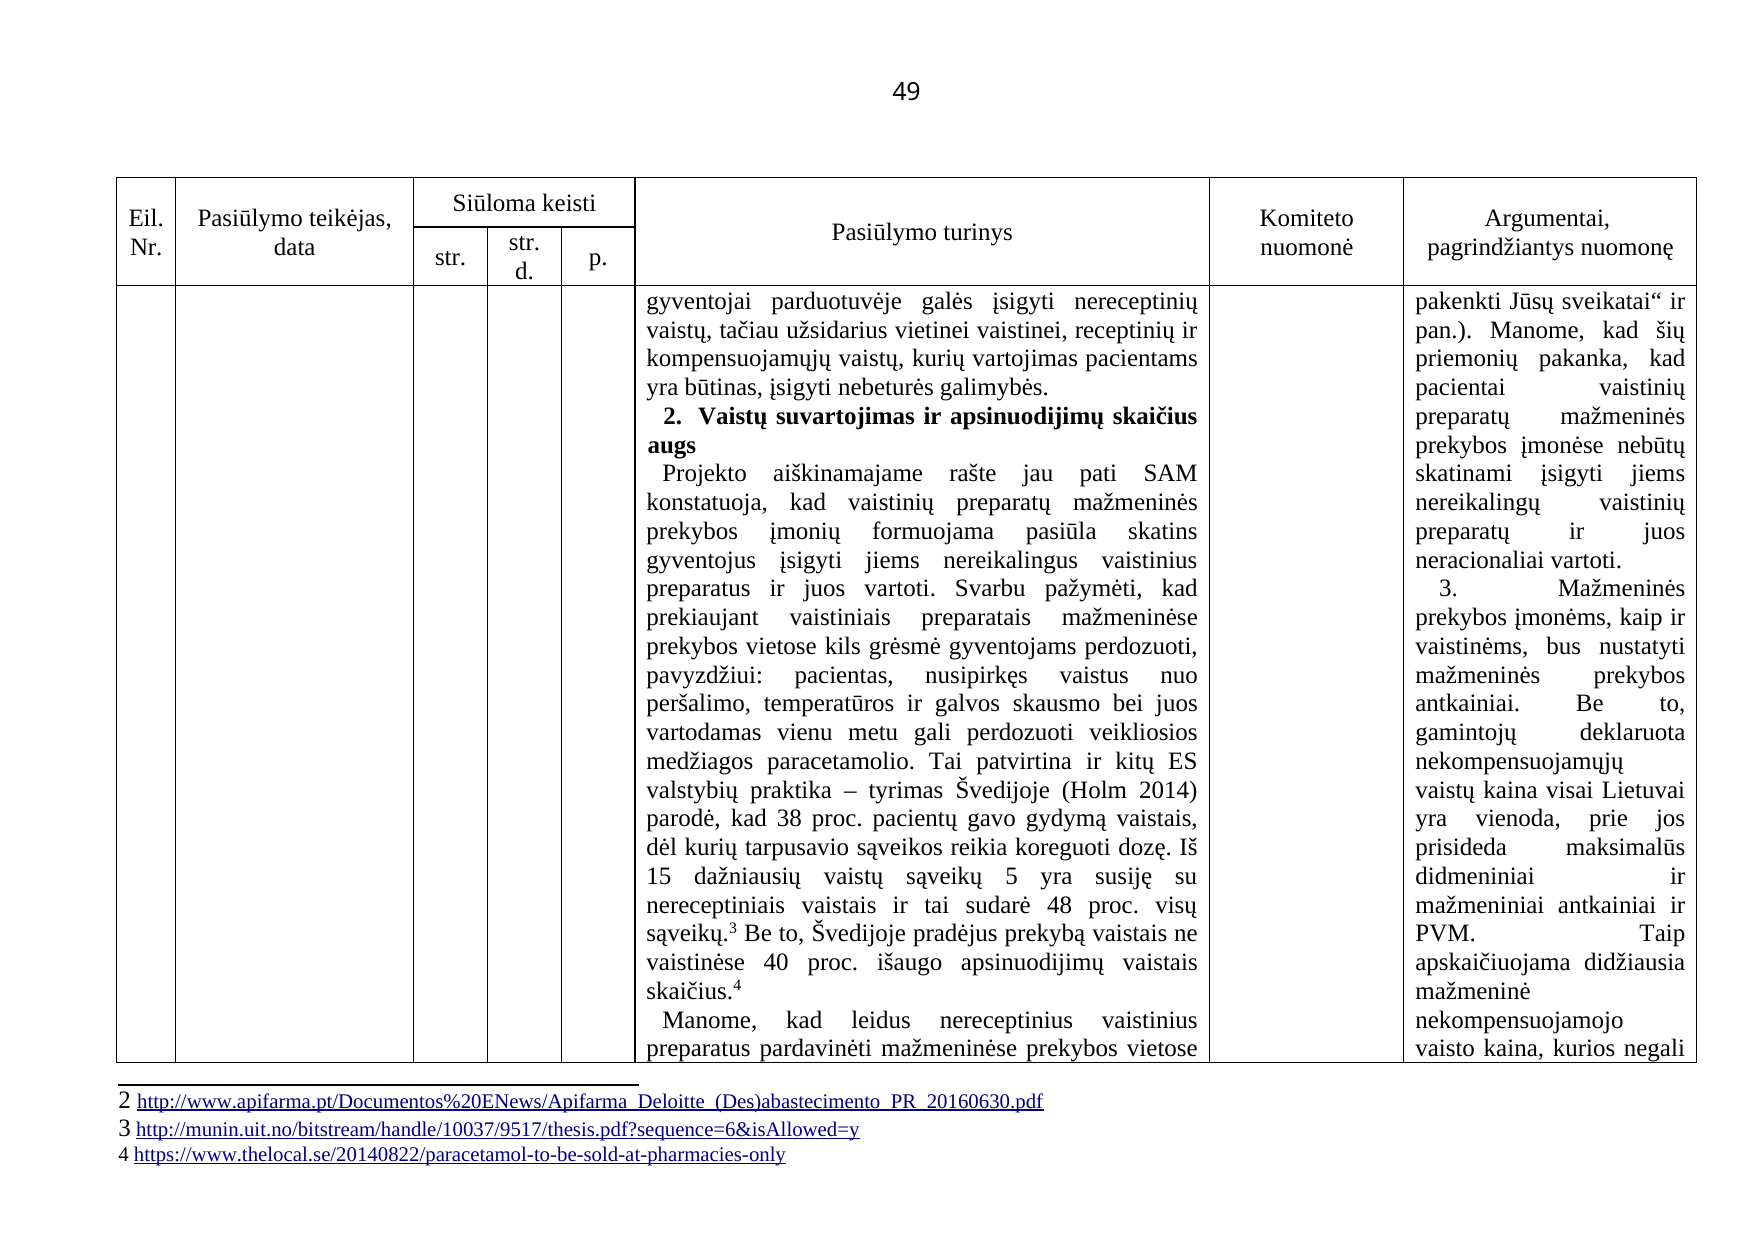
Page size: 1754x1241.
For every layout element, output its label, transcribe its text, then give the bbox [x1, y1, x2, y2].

table_cell pakenkti Jūsų sveikatai“ ir pan.). Manome, kad šių priemonių pakanka, kad pacientai vaistinių preparatų mažmeninės prekybos įmonėse nebūtų skatinami įsigyti jiems nereikalingų vaistinių preparatų ir juos neracionaliai vartoti. 3. Mažmeninės prekybos įmonėms, kaip ir vaistinėms, bus nustatyti mažmeninės prekybos antkainiai. Be to, gamintojų deklaruota nekompensuojamųjų vaistų kaina visai Lietuvai yra vienoda, prie jos prisideda maksimalūs didmeniniai ir mažmeniniai antkainiai ir PVM. Taip apskaičiuojama didžiausia mažmeninė nekompensuojamojo vaisto kaina, kurios negali [1404, 286, 1696, 1062]
table_header Komiteto nuomonė [1210, 178, 1403, 285]
table_header Siūloma keisti [414, 178, 634, 226]
table_header Pasiūlymo teikėjas, data [176, 178, 413, 285]
table_header Pasiūlymo turinys [636, 178, 1209, 285]
table_cell str. [414, 228, 487, 285]
table_cell str. d. [488, 228, 561, 285]
table_cell [176, 286, 413, 1062]
table_cell [1210, 286, 1403, 1062]
table_cell [414, 286, 487, 1062]
table_cell [488, 286, 561, 1062]
table_cell [117, 286, 175, 1062]
table_cell [562, 286, 634, 1062]
table_cell Lietuvos vaistinių asociacija išanalizavusi Farmacijos įstatymo Nr. X-709 2, 8, 19, 33, 35, 351, 591, 681 straipsnių pakeitimo ir Įstatymo papildymo aštuntuoju1 skirsniu įstatymo projektą (toliau – Projektas) teikia argumentus bei pasiūlymus. Dėl vaistų prekybos mažmeninės prekybos įmonėse Projektu siūloma įteisinti leidimą tam tikrus nereceptinius vaistinius preparatus parduoti gyventojams ne tik vaistinėse, bet ir kitose mažmeninės prekybos įmonėse. Toks sprendimas prieštarauja šiuo metu valstybės vykdomai politikai, kuomet mažinamas alkoholinių gėrimų prieinamumas, tam, kad gyventojai mažiau jo vartotų. Tuo tarpu šiuo Projektu siūloma didinti vaistų prieinamumą, tačiau tikimasi, kad dėl to neišaugs nei vaistų vartojimas, nei bus daroma įtaka racionaliam vaistų vartojimui. Svarbu atkreipti dėmesį, kad Tarptautinės farmacijos federacijos (FIP – International Pharmaceutical Federation) prezidentė dr. Carmen Peña pasisako už tai, kad gyventojai vaistus turėtų gauti tik iš farmacijos specialistų rankų, nes tik tokiu būdu bus užtikrinta ne tik vaistų kokybė, bet ir teisingas ir racionalus jų vartojimas. 1. Vaistų prieinamumas sumažės kaimo vietovėse Projekto aiškinamajame rašte nurodoma, kad šie pakeitimai sudarys sąlygas pagerinti vaistinių preparatų, įrašytų į vaistinių preparatų sąrašą, prieinamumą vietovėse, kuriose nėra vaistinių, ir gyventojai, teisės aktų nustatyta tvarka nėra aprūpinami vaistiniais preparatais per pirminės sveikatos priežiūros įstaigas. Lietuvoje vaistinės aptarnaujamų pacientų skaičius yra vienas didžiausių ES t. y. 100 tūkst. gyventojų tenka 45 vaistinės, kai tuo metu Danijoje – 6, Olandijoje – 12, D. Britanijoje – 22, Airijoje - 40. Negana to, gyventojai vaistiniais preparatais gali būti aprūpinami per pirminės sveikatos priežiūros įstaigas – tokia galimybės yra numatyta 2007 m. birželio 15 d. Geros vaistinių praktikos nuostatuose Nr. V-494, o nuo 2016 m. e. vaistinėms suteikiama teisė pardavinėti nereceptinius vaistus ir nuotoliniu būdu. Tad šiuo metu nereceptiniai vaistai gali būti pristatomi į bet kurį Lietuvos miestą ar kaimą, todėl netiesa, jog kaimo vietovėse gyventojai neturi galimybės įsigyti vaistinių preparatų. Svarbu atkreipti dėmesį, kad net nuotoliniu būdu parduodant vaistus vaistininkas privalo susisiekti telefonu su pacientu ir suteikti farmacinę paslaugą. Svarbu paminėti, kad nesame gavę nei iš LR Sveikatos apsaugos ministerijos (toliau – SAM), nei iš kitų juridinių ar fizinių asmenų informacijos, skundų ar tyrimų, patvirtinančių, kad Lietuvoje yra problemų susijusių su vaistinių preparatų prieinamumu. Priešingai, dažniausiai girdime, kad vaistinių yra netgi per daug. Turime pagrįstų nuogąstavimų, kad leidus vaistais prekiauti mažmeninės prekybos įmonėse, mažos vaistinės, ypatingai kurios yra įsikūrusios kaimo vietovėse, užsidarys, nes nesugebės išsilaikyti. Remdamiesi užsienio patirtimi, pažymime, kad taip atsitikus vaistinių preparatų prieinamumas kaimo vietovėse tik sumažės, nes gyventojai nebeturės galimybės įsigyti receptinių vaistų. Vadinasi gyventojai parduotuvėje galės įsigyti nereceptinių vaistų, tačiau užsidarius vietinei vaistinei, receptinių ir kompensuojamųjų vaistų, kurių vartojimas pacientams yra būtinas, įsigyti nebeturės galimybės. 2. Vaistų suvartojimas ir apsinuodijimų skaičius augs Projekto aiškinamajame rašte jau pati SAM konstatuoja, kad vaistinių preparatų mažmeninės prekybos įmonių formuojama pasiūla skatins gyventojus įsigyti jiems nereikalingus vaistinius preparatus ir juos vartoti. Svarbu pažymėti, kad prekiaujant vaistiniais preparatais mažmeninėse prekybos vietose kils grėsmė gyventojams perdozuoti, pavyzdžiui: pacientas, nusipirkęs vaistus nuo peršalimo, temperatūros ir galvos skausmo bei juos vartodamas vienu metu gali perdozuoti veikliosios medžiagos paracetamolio. Tai patvirtina ir kitų ES valstybių praktika – tyrimas Švedijoje (Holm 2014) parodė, kad 38 proc. pacientų gavo gydymą vaistais, dėl kurių tarpusavio sąveikos reikia koreguoti dozę. Iš 15 dažniausių vaistų sąveikų 5 yra susiję su nereceptiniais vaistais ir tai sudarė 48 proc. visų sąveikų. Be to, Švedijoje pradėjus prekybą vaistais ne vaistinėse 40 proc. išaugo apsinuodijimų vaistais skaičius. Manome, kad leidus nereceptinius vaistinius preparatus pardavinėti mažmeninėse prekybos vietose vartotojams susidarys klaidingas įspūdis, kad vaistai nekelia jokios rizikos sveikatai ir gali būti bet kada ir bet kaip saugiai vartojami. Akcentuojame, kad pacientai dažniausiai nežino, kad kiekvienas vaistinis preparatas turi savo gydomąsias savybes, tačiau vartojant tam tikrus preparatus kartu ir jeigu jie nėra suderinami tai gali sukelti komplikacijas ar netgi mirtį. Lenkijoje keliamas klausimas dėl nereceptinių vaistų grąžinimo atgal į vaistines, nes šalia padidėjusio nereceptinio vaistų vartojimo išaugo apsinuodijimų ir netgi savižudybių skaičius. Žinoma keisti tvarką yra žymiai sunkiau, nei iš viso nepriimti sprendimų, kurie yra nepagrįsti ir neturi jokių iškeltų tikslų, o tiesiog griauna sveikatos apsaugos sistemą. Stebint Lenkijoje vykstančią situaciją matyti, kad ieškoma būdų, kaip sumažinti padidėjusį vartojimą, pvz. siūloma mažmeninės prekybos vietose vaistus laikyti nematomoje vietoje, kad gyventojai nepirktų vaistų pagauti impulso. Tačiau atsižvelgiant į tai, kad vaistų prieinamumas Lietuvoje yra geras, nėra pagrindo numatyti tokių vaistų prekybos ne vaistinėse ribojimo būdų, o tiesiog atmesti visą Projektą. 3. Vaistų kainos ne mažės, bet tikėtinas vaistų kainų augimas Pažymime, kad vaistinių preparatų pardavimas ne vaistinėse nesumažins vaistų kainų, nes vaistinių preparatų gamintojo kaina Lietuvos rinkai liks tokia pati, o tikėtis, kad didesne marža dirbančios mažmeninės prekybos įmonės taikys mažesnius antkainius nei tarpusavyje intensyviai konkuruojančios vaistinės mažai tikėtina (VVKT duomenis vaistinės beveik 19 proc. taiko mažesnes kainas nei yra leidžiama). Taip pat norime atkreipti dėmesį, kad SAM visada laikėsi pozicijos, kad vaistai turi būti parduodami tik suteikus farmacinę paslaugą, todėl vaistininkų bendruomenei nėra aišku, kodėl pasikeitė pozicija, kokio tikslo yra siekiama, ar yra atlikti tyrimai apie gyventojų žinias vartoti vaistus savarankiškai, ar įvertintos galimos pasekmės, t. y. didėjantis vaistų vartojimas, apsinuodijimai, savižudybių skaičiaus augimas, ar yra atlikti kitų šalių situacijos vertinimai, stebint vaistų kainų pokytį ir, žinoma, kokią tai įtaką gali padaryti esamoms Lietuvos vaistinėms ir tik vaistinėje parduodamų nereceptinių vaistų kainoms. Svarbu atkreipti dėmesį, kad jei dalis vaistinėje parduodamo vaistų segmento sumažės, vaistinės gali būti priverstos kelti kitų vaistų ir vaistinės prekių kainas tam, kad išlaikytų tuos pačius darbuotojus (vaistininkus ir farmakotechnikus bei visą kitą aptarnaujantį personalą), bei tas pačias vaistinės patalpas. Atsižvelgiant į visa tai, manome, jog turi būti atliktas išsamus teisinio reguliavimo poveikio vertinimas, kurio šiuo metu nėra. Taip pat turi būti įvertinta, kiek papildomai reikės biudžeto lėšų ne tik papildomų inspektorių išlaikymui, kurie turės tikrinti mažmeninės prekybos vietas, bet ir gyventojų švietimui apie vaistų netinkamą vartojimą ir savigydos pasekmes ir, žinoma, galimas papildomas biudžeto išlaidas, dėl išaugusio gyventojų apsinuodijimo vaistais. 4. Bus ribojama konkurencija Šiuo Projektu yra nustatomos skirtingi reikalavimai vaistinėms ir mažmeninėms prekybos vietoms, prekiaujančiomis nereceptiniais vaistiniais preparatais. Pažymėtina, kad vaistinėje tuos pačius vaistus išduodantis asmuo privalo būti vaistininkas ar farmakotechnikas, tuo tarpu mažmeninės prekybos vietoje, parduoti vaistus gali neturintis farmacinio išsilavinimo. Vaistinės turi pareigą visada, net nereceptinius vaistus parduodant internetu, suteikti farmacinę paslaugą, tuo tarpu mažmeninės prekybos įmonėms pagal Projektą šios paslaugos, parduodant vaistus, suteikti nereikės. Svarbu pažymėti, kad farmacinę paslaugą gali suteikti tik farmacijos specialistas. Jų Lietuvoje trūksta, vaistininkų ir farmokotechnikų išlaikymas yra ženkliai brangesnis, nei parduotuvės kasininko ar degalinės operatoriaus. Reikalavimai patalpoms ir vaistų laikymo sąlygoms skirti tam, kad būtų užtikrintas vaistų saugumas. Siekiant išlaikyti vienodas konkurencijos sąlygas, reikėtų arba nustatyti analogiškus reikalavimus mažmeninėms prekybos vietoms (reikalavimai patalpoms, kuriuose galima pardavinėti nereceptinius vaitus, su atskiromis patalpomis karantinui, vaistų priėmimui, laikymui ir pan.) arba kartu su įstatymu turėtų būti keičiami poįstatyminiai teisės aktai, kuriuose nustatoma, kad vaistinės taip pat neprivalo laikytis šių reikalavimų tiek, kiek jie susiję su nereceptinių vaistų pardavimu, nes Projekte mažmeninės prekybos vietoms taikomi tik minimalūs reikalavimai. Taip pat mažmeninės prekybos vietoms, skirtingai nei vaistinėms, jos nėra įpareigotos iš gyventojų surinkti vaistinius preparatus. Priešingai, Projektu vaistinės netgi bus priverstos surinkti vaistus, net jei juos gyventojai pirko mažmeninės prekybos vietose. Vadinasi vaistinėms, net parduodant tuos pačius vaistus, reikalavimai yra žymiai didesni nei kitoms mažmeninės prekybos vaistais vietoms, dėl to yra sudaromos skirtingos konkurencinės sąlygos vaistinėms ir mažmeninės prekybos vietoms ir taip iškreipiama konkurencija. 5. Rinkoje gali atsirasti falsifikuotų vaistų Mažmeninės prekybos vietoms nors ir yra numatytas reikalavimo dalyvauti farmakologinio budrumo sistemoje, tačiau jos objektyviai negalės to užtikrinti dėl specialių žinių trūkumo ir farmacijos specialistų neturėjimo. Taip pat nėra aišku, kaip tokiose prekybos vietose bus užtikrinama, kad į rinką nepatektų falsifikuoti vaistiniai preparatai. Pažymėtina, kad toks reikalavimas vaistinėms nustatomas Europos Sąjungos lygmeniu. Be to šiuo metu derinamas sistemos diegimas vaistinėse, kuomet bus privalu atsekti vaisto kelią nuo gamintojo iki pat paciento. Tikėtina, kad šios sąlygos, mažmeninės prekybos vietos užtikrinti negalės. Atsižvelgiant į visa tai kas išdėstyta, nepritariame siūlomam Projektui ir manome, kad prekiauti vaistiniais preparatais turi būti leidžiama išimtinai tik vaistinėms, nes priėmus šį Projektą: 1. Užsidarys mažos, ypatingai esančios kaimo vietovėse vaistinės; 2. Receptinių vaistinių preparatų prieinamumas kaimo vietovėse pablogės; 3. Gyventojai bus skatinami vartoti daugiau vaistų bei užsiimti savigyda; 4. Vaistų kainos nemažės, tačiau priešingai – gali išaugti; 5. Išaugs apsinuodijimų skaičius vaistiniais preparatais; 6. Didės valstybės biudžeto išlaidos papildomiems inspektoriams, gyventojų švietimui, apsinuodijusių pacientų gydymui; 7. Bus sudaromos nevienodos konkurencinės sąlygos verslui; 8. Nebus užtikrintas vaistų atšaukimo iš rinkos procesas, didės falsifikuotų vaistų prekybos vietose tikimybė. Dėl receptinių vaistų pardavimo nuotolinių būdu Asociacija yra už inovacijas ir už galimybę, kuo greičiau ir paprasčiau pacientams įsigyti vaistinių preparatų. Tačiau išduodant vaistus pagal e. receptą vaistinės kasdien susiduria su e. sveikatos bei e. recepto sistemos netobulumu bei neveikimu. E. recepto sistema ne tik kad neįmanoma greitai ir kokybiškai aptarnauti pacientų, bet dažnai tenka vaistininkams juos siųsti į kitas vaistines, ar net prašyti, kad atvyktų kitą dieną. Esant tokiai situacijai papildomos sistemos kūrimas bei siūlymas, kad receptinius vaistus būtų galima įsigyti nuotoliniu būdu yra nesavalaikis, nes šiuo metu nėra tinkamai sutvarkyta galimybė pacientui e. receptu įsigyti vaistų paprastuoju būdu, t. y. atvykus į vaistinę. Leisti receptinių vaistų pardavimą nuotolinių būdu, iki galo nesubalansavus e. recepto sistemos, neišsprendus eilės techninių šiuo metu veiklą stabdančių klausimų (pvz. 1. Korupcijos prevencijai, kodėl sistema gydytojui rodo konkrečią vaistinę, kurioje pacientas įsigijo vaistus; 2. Vaistinėje atleidus kompensuojamąjį e. receptą (t. y. pardavus vaistą) ir jį pristačius ligonių kasoms paaiškėja, kad receptas gydytojo yra atšauktas ir vaistinė turi prisiimti nuostolius; 3. Siūlėme, kad psichotropinius vaistus būtų galima įsigyti tik su e. receptu, tačiau tai nėra įgyvendinta - taip būtų išvengiama dažno receptų padirbinėjimo, ir visos vaistinės darbo stabdymo, kuomet pareigūnai tiria šiuos atvejus; 4. Sistema nuolat stringa ir t.t.) yra ne tik neracionalu, bet taip pat gali reikšmingai pabloginti pacientų būklę. Svarbu paminėti, kad farmacinė paslauga nuotoliniu būdu šiuo metu negali užtikrinti tokios kokybės, kuri gali būti suteikiama vaistinėse, nes e. sveikatos ir e. recepto sistema dar neturi galimybės rinkti, kaupti ir parodyti visus šiuo metu vartojamus paciento vaistus farmacijos specialistui. Be to, žinant šios dienos e. sveikatos ir e. recepto galimybes kyla labai daug abejonių, ar e. recepto sistema, kuomet bandys prie jos jungtis daugiau pacientų, neužlūš, kaip jau buvo atsitikę ne kartą, ir neatims galimybės aptarnauti pacientus vaistinėje su e. receptu. Tokiu atveju daugybė pacientų, jau atvykę į vaistinę, sužinotų, kad sistema pakibo, ir vaistininkas, matydamas tik paciento asmens tapatybės kortelę, kompiuterio ekrane nematys jam gydytojo išrašyto e. recepto. Svarbu pažymėti, kad tokia situacija jau yra buvusi 2017 m. lapkričio, gruodžio mėnesiais, kuomet sistemos tvarkymo darbai vyko ilgiau kaip kelias savaites, ko pasėkoje tūkstančiai pacientų laiku negalėjo pradėti jiems būtino gydymo, nes negalėjo vaistinėse įsigyti vaistų. Pažymėtina, kad pacientas gavęs e. receptą, jį pakeisti paprastu popieriniu receptu greitai ir nesudėtingai negali, nes jam reikia vėl užsirašyti pas gydytoją, pas jį patekti, gydytojui naikinti išrašytą e. receptą, kas gali būti sudėtinga esant e. recepto strigimui, ir išrašyti paprastą popierinį receptą. Esame už inovacijas, tačiau tik tada, kai jos neturi neigiamos įtakos pacientų sveikatai. Atsižvelgiant į tai, kas išdėstyta, siūlome nukelti receptinių vaistų pardavimą nuotoliniu būdu iki tol, kol e. sveikata bei e. receptas veiks be priekaištų. Matydami lėtą poslinkį ir daugybę sisteminių klaidų siūlome nuotolinę prekybą receptiniais vaistais įteisinti tik nuo 2023 m. Dėl valdiškų vaistinių steigimo Projektu siūloma ligoninės vaistinėms parduoti vaistinius preparatus pacientams, kurie gydosi ligoninės dienos stacionare. Nėra aiškus siekiamas tikslas, nes, atsižvelgiant į tai, kas išdėstytą aukščiau, Lietuvoje vaistų prieinamumas yra geras. Apie nesklandumus, su kuriais, kaip Projekto rengėjai teigia, susiduria pacientai besigydantys dienos stacionare nei Lietuvos vaistinių asociacija, nei jos nariai, vaistinės, nebuvo informuoti ir, jei minimos problemos iš tiesų egzistuoja, nebuvo ieškoma, kaip esamos vaistinės galėtų prisidėti prie šių problemų sprendimo. 1. Bus ribojama konkurencija Iš Projekto matyti, kad gali būti ruošiamasi kurti valdiškų vaistinių tinklą ir taip eiti į verslo sektorių. Tokiu atveju vaistinės pastatomas į absoliučiai nelygias konkurencines sąlygas. Valdiškos vaistinės ne tik turės galimybę naudotis valstybiniu turtu, bet ir neturės pareigos teikti paslaugų, kurias privalo teikti visos visuomeninės vaistinės Lietuvoje – turėti visus rinkoje esamus vaistus ar juos pristatyti per teisės aktais nurodytą laiką, įsirengti monitorius, rodančius vaistų kainas, riboti vaistinės patalpų plotą ir t.t. Jei būtų deklaruojama, kad valdiškos vaistinės veiks rinkos sąlygomis, tuomet turėtų būti pateikiami skaičiavimai ir duomenys, kiek papildomai tai kainuos mokesčių mokėtojams, įvertinat farmacijos specialistų darbą, patalpų nuomą ir t. t. Ar valstybė neturėdama galimybės kelti gydytojų ir slaugių atlyginimus yra pajėgi kurti vaistininkams darbo vietas. Pažymėtina, kad Lietuvoje trūksta vaistininkų, tad, ar yra numatyta vaistininkams mokėti tokį atlyginimą, kokį dabar farmacijos specialistai gauna privačiame sektoriuje dirbantys farmacijos specialistai. 2. Bus neracionaliai naudojamas valstybės turtas bei didės korupcija Toks reglamentavimas prieštarauja teisinės valstybės, sąžiningumo ir lygybės prieš įstatymą principams. Manome, kad negali būti sukuriama situacija, kuomet valstybinės institucijos tiek vykdys visuomenės vaistinių, tiek ir savo pačių stebėseną bei priežiūrą. Projektas kelia abejonių dėl valdiškų vaistinių steigimo, nes valstybės pareiga visų pirma yra garantuoti viešąsias paslaugas žmonėms. Valstybės veikla savo esme negali būti pelno siekianti, o yra skirta tam, kad būtų tenkinami viešieji visuomenės interesai. Tad tokias visuomenei reikalingas paslaugas, kurių verslas neteikia, arba jos ekonominiu požiūriu yra neefektyvios, bet būtinos visuomenei, valstybė privalo užtikrinti. Tuo tarpu valstybei eiti į tiesioginę konkurenciją su efektyviai ir skaidriai veikiančiu verslu yra netikslinga. Atkreiptinas dėmesys, kad Lietuvoje veikia net 6 vaistinių tinklai ir dar 100 vaistinių, kurios turi po vieną ar dvi vaistines, tad konkurencija tarp vaistinių yra didžiulė. Tą patvirtina ir Valstybinės vaistų kontrolės tarnybos duomenys, jog vaistinės beveik 19 proc. taiko mažesnes kainas nei yra leidžiama. Šalia viešojo intereso patenkinimo, taip pat valstybės pareiga yra verslo sąlygų nustatymas ir reguliavimas, bet ne verslo perėmimas iš verslo subjektų. 2017 m. balandžio 25 d. Valstybės kontrolė paskelbė išvadas dėl valstybinių įmonių valdymo bei informavo, jog „dalis viešajame sektoriuje veikiančių įmonių ir įstaigų nekuria pridėtinės vertės valstybei, o tam tikrais atvejais teikia naudą tik pačioms įmonėms, viešosioms įstaigoms ar net privačių asmenų grupėms”. 3. Bus prieštaraujama šiuo metu valstybės vykdomai politikai Lietuvos Respublikos Vyriausybės sprendimu Ūkio ministerijoje buvo įsteigta darbo grupė, kuri vertino esamų valstybinių įmonių reikalingumą, analizuoja jų rodiklius, sprendžia dėl jų privatizavimo ar listingavimo. Dar daugiau, šiuo metu yra svarstoma dėl kai kurių valstybinių įmonių privatizavimo, kurių tarpe yra valstybinės vaistinės. Tuo tarpu šiuo Projektu einama priešinga kryptimi visai valstybės vykdomai politikai – dar labiau didinamas valstybinių įmonių tinklas, kuriant naują valdiškų vaistinių tinklą. Valdiškos vaistinės nevykdys jokių naujų ar kitokių paslaugų, kurių šiuo metu nėra ar negali užtikrinti privačios vaistinės. Todėl visų pirma reikėtų pateikti analizę, ar reikia ir jeigu taip, kokių papildomų paslaugų reikia, ar jos galėtų būti teikiamos jau veiklą vykdančių vaistinių, o ne kurti naujo valdiško aparato. Atsižvelgiant į visa tai kas išdėstyta, nepritariame siūlomam Projektui ir manome, kad prekiauti vaistiniais preparatais neturi valdiškos vaistinės, nes priėmus šį Projektą: 1. Nelygios konkurencinės sąlygos vaistinėms ir valdiškoms vaistinėms; 2. Valdiškos vaistinės naudos valstybinius resursus nekilnojamąjį turtą, jau dirbančius ir kitas funkcijas atliekančius sveikatos priežiūros specialistus; 3. Didės valstybės biudžeto išlaidos – valdiškoms vaistinėms steigi reikės papildomų valstybės biudžeto lėšų: farmacijos specialistų darbo užmokesčiui, vaistinės patalpoms įrengti ir t. t.; 4. Atsiras niša korupcijai ir neefektyviam valstybinio turto panaudojimui; 5. Prieštaraujama vykdomai valstybės politikai dėl valstybinių įmonių. [636, 286, 1209, 1062]
table_header Eil. Nr. [117, 178, 175, 285]
table_header Argumentai, pagrindžiantys nuomonę [1404, 178, 1696, 285]
table_cell p. [562, 228, 634, 285]
